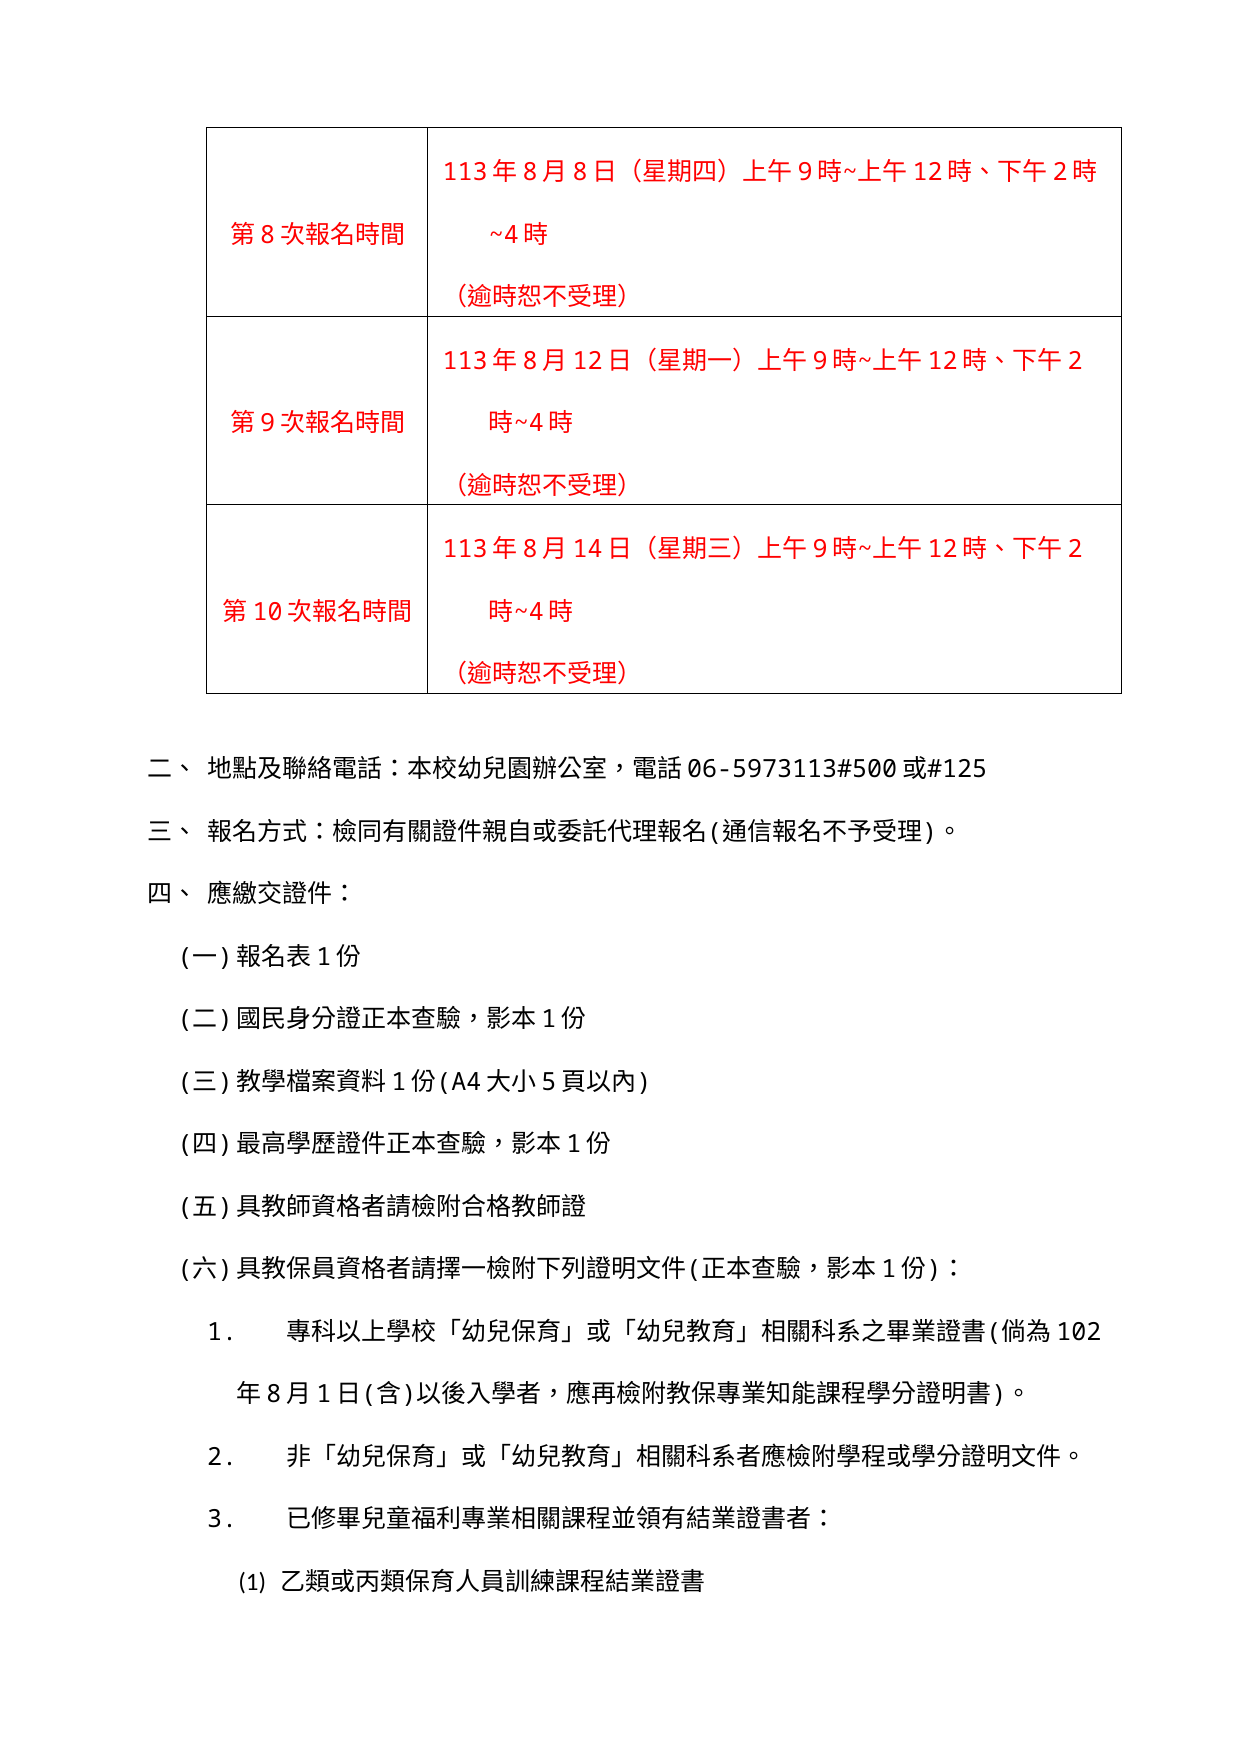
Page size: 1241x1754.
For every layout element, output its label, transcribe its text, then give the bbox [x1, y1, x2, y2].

list 已修畢兒童福利專業相關課程並領有結業證書者： [207, 1475, 1122, 1538]
table_cell 113年8月14日（星期三）上午9時~上午12時、下午2時~4時 （逾時恕不受理） [428, 505, 1121, 693]
list 報名表1份 [177, 913, 1122, 975]
list 專科以上學校「幼兒保育」或「幼兒教育」相關科系之畢業證書(倘為102年8月1日(含)以後入學者，應再檢附教保專業知能課程學分證明書)。 [207, 1288, 1122, 1413]
list 最高學歷證件正本查驗，影本1份 [177, 1100, 1122, 1163]
list 乙類或丙類保育人員訓練課程結業證書 [266, 1538, 1122, 1600]
list 非「幼兒保育」或「幼兒教育」相關科系者應檢附學程或學分證明文件。 [207, 1413, 1122, 1475]
table_cell 第9次報名時間 [207, 317, 427, 504]
list 教學檔案資料1份(A4大小5頁以內) [177, 1038, 1122, 1100]
table_cell 113年8月8日（星期四）上午9時~上午12時、下午2時~4時 （逾時恕不受理） [428, 128, 1121, 316]
table_cell 113年8月12日（星期一）上午9時~上午12時、下午2時~4時 （逾時恕不受理） [428, 317, 1121, 504]
list 具教保員資格者請擇一檢附下列證明文件(正本查驗，影本1份)： [177, 1225, 1122, 1288]
list 應繳交證件： [148, 850, 1122, 913]
list 地點及聯絡電話：本校幼兒園辦公室，電話06-5973113#500或#125 [148, 725, 1122, 788]
list 國民身分證正本查驗，影本1份 [177, 975, 1122, 1038]
list 報名方式：檢同有關證件親自或委託代理報名(通信報名不予受理)。 [148, 788, 1122, 850]
list 具教師資格者請檢附合格教師證 [177, 1163, 1122, 1225]
table_cell 第8次報名時間 [207, 128, 427, 316]
table_cell 第10次報名時間 [207, 505, 427, 693]
